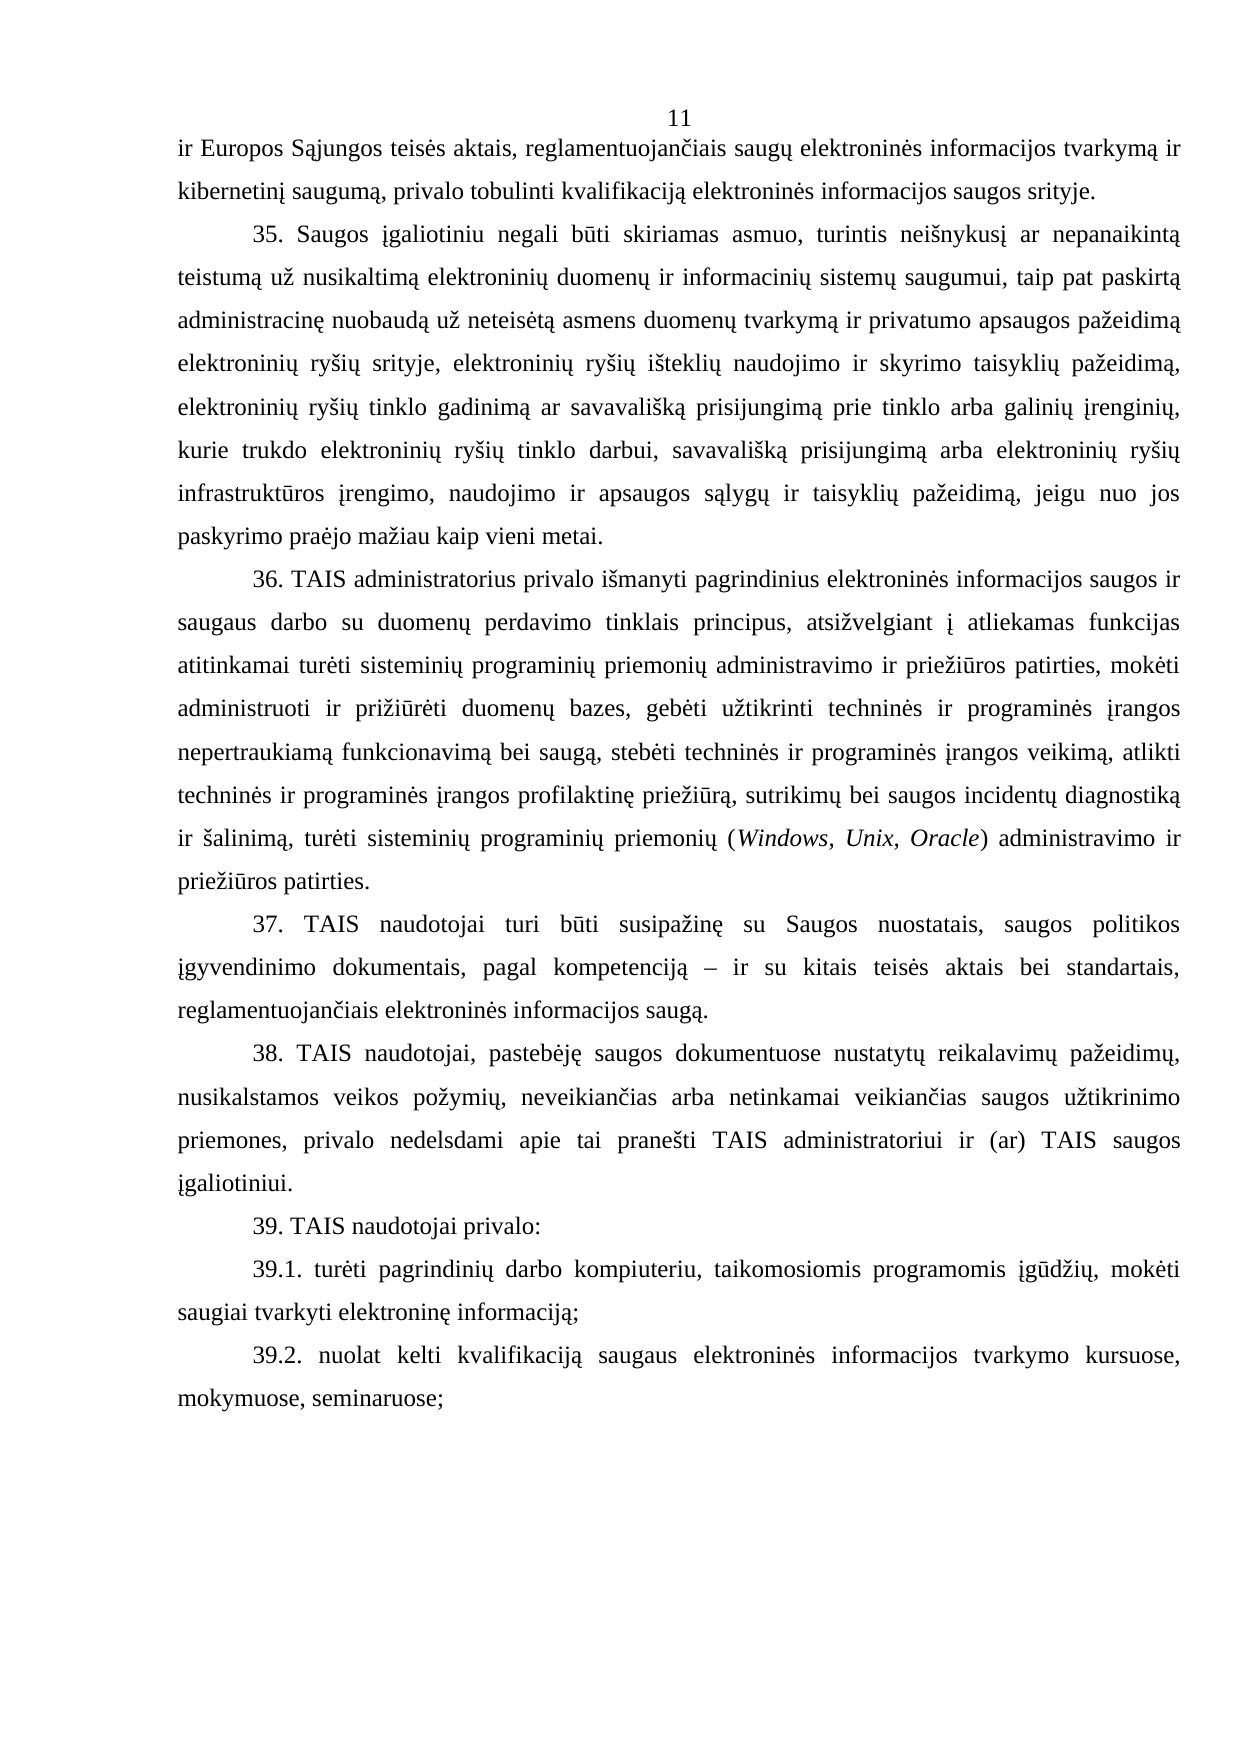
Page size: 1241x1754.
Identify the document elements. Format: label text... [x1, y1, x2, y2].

text 36. TAIS administratorius privalo išmanyti pagrindinius elektroninės informacijos saugos ir saugaus darbo su duomenų perdavimo tinklais principus, atsižvelgiant į atliekamas funkcijas atitinkamai turėti sisteminių programinių priemonių administravimo ir priežiūros patirties, mokėti administruoti ir prižiūrėti duomenų bazes, gebėti užtikrinti techninės ir programinės įrangos nepertraukiamą funkcionavimą bei saugą, stebėti techninės ir programinės įrangos veikimą, atlikti techninės ir programinės įrangos profilaktinę priežiūrą, sutrikimų bei saugos incidentų diagnostiką ir šalinimą, turėti sisteminių programinių priemonių (Windows, Unix, Oracle) administravimo ir priežiūros patirties. [177, 564, 1181, 895]
text 37. TAIS naudotojai turi būti susipažinę su Saugos nuostatais, saugos politikos įgyvendinimo dokumentais, pagal kompetenciją – ir su kitais teisės aktais bei standartais, reglamentuojančiais elektroninės informacijos saugą. [177, 909, 1181, 1024]
text ir Europos Sąjungos teisės aktais, reglamentuojančiais saugų elektroninės informacijos tvarkymą ir kibernetinį saugumą, privalo tobulinti kvalifikaciją elektroninės informacijos saugos srityje. [177, 133, 1181, 205]
text 39. TAIS naudotojai privalo: [177, 1211, 1181, 1240]
text 38. TAIS naudotojai, pastebėję saugos dokumentuose nustatytų reikalavimų pažeidimų, nusikalstamos veikos požymių, neveikiančias arba netinkamai veikiančias saugos užtikrinimo priemones, privalo nedelsdami apie tai pranešti TAIS administratoriui ir (ar) TAIS saugos įgaliotiniui. [177, 1038, 1181, 1197]
text 39.2. nuolat kelti kvalifikaciją saugaus elektroninės informacijos tvarkymo kursuose, mokymuose, seminaruose; [177, 1340, 1181, 1412]
text 35. Saugos įgaliotiniu negali būti skiriamas asmuo, turintis neišnykusį ar nepanaikintą teistumą už nusikaltimą elektroninių duomenų ir informacinių sistemų saugumui, taip pat paskirtą administracinę nuobaudą už neteisėtą asmens duomenų tvarkymą ir privatumo apsaugos pažeidimą elektroninių ryšių srityje, elektroninių ryšių išteklių naudojimo ir skyrimo taisyklių pažeidimą, elektroninių ryšių tinklo gadinimą ar savavališką prisijungimą prie tinklo arba galinių įrenginių, kurie trukdo elektroninių ryšių tinklo darbui, savavališką prisijungimą arba elektroninių ryšių infrastruktūros įrengimo, naudojimo ir apsaugos sąlygų ir taisyklių pažeidimą, jeigu nuo jos paskyrimo praėjo mažiau kaip vieni metai. [177, 219, 1181, 550]
text 39.1. turėti pagrindinių darbo kompiuteriu, taikomosiomis programomis įgūdžių, mokėti saugiai tvarkyti elektroninę informaciją; [177, 1254, 1181, 1326]
